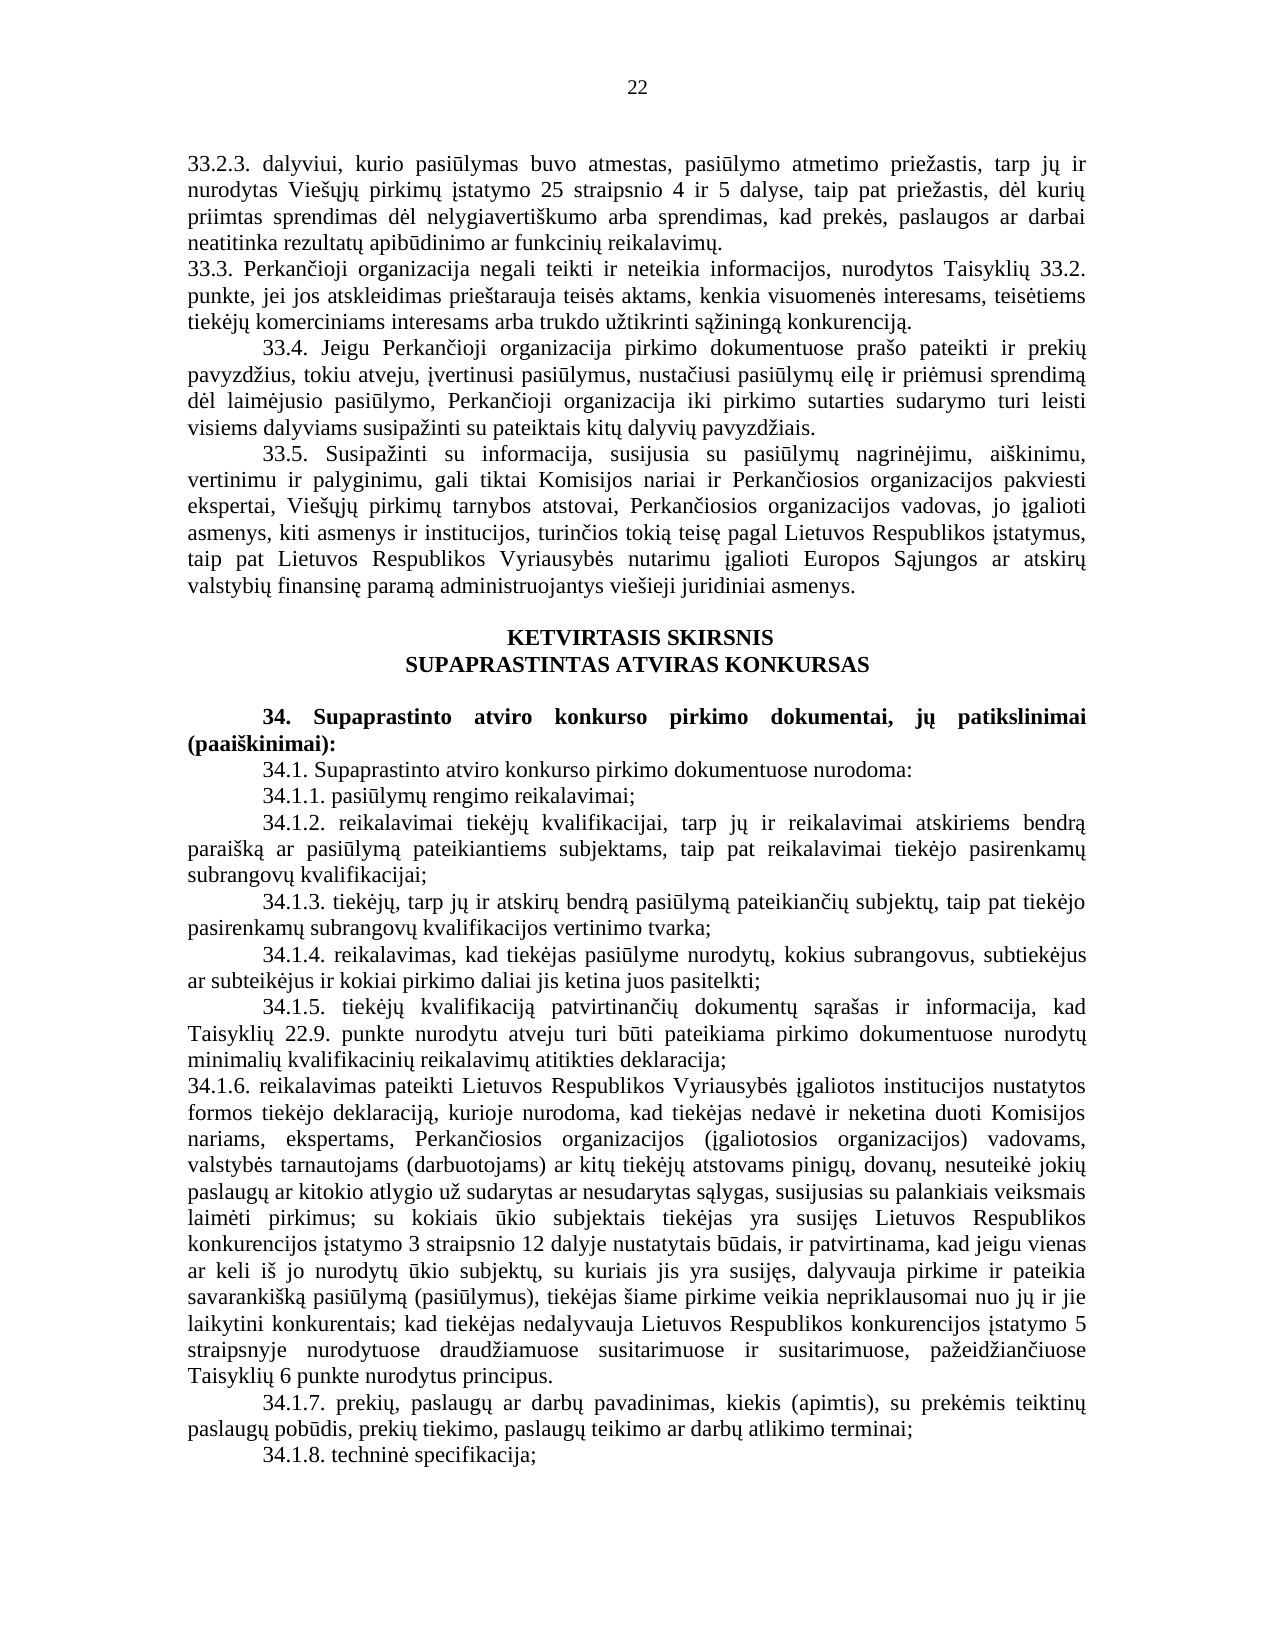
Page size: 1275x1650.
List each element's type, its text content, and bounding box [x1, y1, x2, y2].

subtitle SUPAPRASTINTAS ATVIRAS KONKURSAS [187, 651, 1087, 677]
text 34.1.1. pasiūlymų rengimo reikalavimai; [187, 782, 1087, 809]
text 34.1. Supaprastinto atviro konkurso pirkimo dokumentuose nurodoma: [187, 756, 1087, 782]
subtitle 34.1.6. reikalavimas pateikti Lietuvos Respublikos Vyriausybės įgaliotos institucijos nustatytos formos tiekėjo deklaraciją, kurioje nurodoma, kad tiekėjas nedavė ir neketina duoti Komisijos nariams, ekspertams, Perkančiosios organizacijos (įgaliotosios organizacijos) vadovams, valstybės tarnautojams (darbuotojams) ar kitų tiekėjų atstovams pinigų, dovanų, nesuteikė jokių paslaugų ar kitokio atlygio už sudarytas ar nesudarytas sąlygas, susijusias su palankiais veiksmais laimėti pirkimus; su kokiais ūkio subjektais tiekėjas yra susijęs Lietuvos Respublikos konkurencijos įstatymo 3 straipsnio 12 dalyje nustatytais būdais, ir patvirtinama, kad jeigu vienas ar keli iš jo nurodytų ūkio subjektų, su kuriais jis yra susijęs, dalyvauja pirkime ir pateikia savarankišką pasiūlymą (pasiūlymus), tiekėjas šiame pirkime veikia nepriklausomai nuo jų ir jie laikytini konkurentais; kad tiekėjas nedalyvauja Lietuvos Respublikos konkurencijos įstatymo 5 straipsnyje nurodytuose draudžiamuose susitarimuose ir susitarimuose, pažeidžiančiuose Taisyklių 6 punkte nurodytus principus. [187, 1072, 1087, 1389]
text 34.1.7. prekių, paslaugų ar darbų pavadinimas, kiekis (apimtis), su prekėmis teiktinų paslaugų pobūdis, prekių tiekimo, paslaugų teikimo ar darbų atlikimo terminai; [187, 1389, 1087, 1441]
text 34.1.3. tiekėjų, tarp jų ir atskirų bendrą pasiūlymą pateikiančių subjektų, taip pat tiekėjo pasirenkamų subrangovų kvalifikacijos vertinimo tvarka; [187, 888, 1087, 941]
text 33.5. Susipažinti su informacija, susijusia su pasiūlymų nagrinėjimu, aiškinimu, vertinimu ir palyginimu, gali tiktai Komisijos nariai ir Perkančiosios organizacijos pakviesti ekspertai, Viešųjų pirkimų tarnybos atstovai, Perkančiosios organizacijos vadovas, jo įgalioti asmenys, kiti asmenys ir institucijos, turinčios tokią teisę pagal Lietuvos Respublikos įstatymus, taip pat Lietuvos Respublikos Vyriausybės nutarimu įgalioti Europos Sąjungos ar atskirų valstybių finansinę paramą administruojantys viešieji juridiniai asmenys. [187, 440, 1087, 598]
text 33.4. Jeigu Perkančioji organizacija pirkimo dokumentuose prašo pateikti ir prekių pavyzdžius, tokiu atveju, įvertinusi pasiūlymus, nustačiusi pasiūlymų eilę ir priėmusi sprendimą dėl laimėjusio pasiūlymo, Perkančioji organizacija iki pirkimo sutarties sudarymo turi leisti visiems dalyviams susipažinti su pateiktais kitų dalyvių pavyzdžiais. [187, 334, 1087, 440]
subtitle 33.2.3. dalyviui, kurio pasiūlymas buvo atmestas, pasiūlymo atmetimo priežastis, tarp jų ir nurodytas Viešųjų pirkimų įstatymo 25 straipsnio 4 ir 5 dalyse, taip pat priežastis, dėl kurių priimtas sprendimas dėl nelygiavertiškumo arba sprendimas, kad prekės, paslaugos ar darbai neatitinka rezultatų apibūdinimo ar funkcinių reikalavimų. [187, 150, 1087, 255]
subtitle KETVIRTASIS SKIRSNIS [187, 624, 1087, 651]
text 34.1.4. reikalavimas, kad tiekėjas pasiūlyme nurodytų, kokius subrangovus, subtiekėjus ar subteikėjus ir kokiai pirkimo daliai jis ketina juos pasitelkti; [187, 941, 1087, 993]
text 34.1.2. reikalavimai tiekėjų kvalifikacijai, tarp jų ir reikalavimai atskiriems bendrą paraišką ar pasiūlymą pateikiantiems subjektams, taip pat reikalavimai tiekėjo pasirenkamų subrangovų kvalifikacijai; [187, 809, 1087, 888]
subtitle 33.3. Perkančioji organizacija negali teikti ir neteikia informacijos, nurodytos Taisyklių 33.2. punkte, jei jos atskleidimas prieštarauja teisės aktams, kenkia visuomenės interesams, teisėtiems tiekėjų komerciniams interesams arba trukdo užtikrinti sąžiningą konkurenciją. [187, 255, 1087, 334]
text 34. Supaprastinto atviro konkurso pirkimo dokumentai, jų patikslinimai (paaiškinimai): [187, 703, 1087, 756]
text 34.1.8. techninė specifikacija; [187, 1441, 1087, 1468]
text 34.1.5. tiekėjų kvalifikaciją patvirtinančių dokumentų sąrašas ir informacija, kad Taisyklių 22.9. punkte nurodytu atveju turi būti pateikiama pirkimo dokumentuose nurodytų minimalių kvalifikacinių reikalavimų atitikties deklaracija; [187, 993, 1087, 1072]
